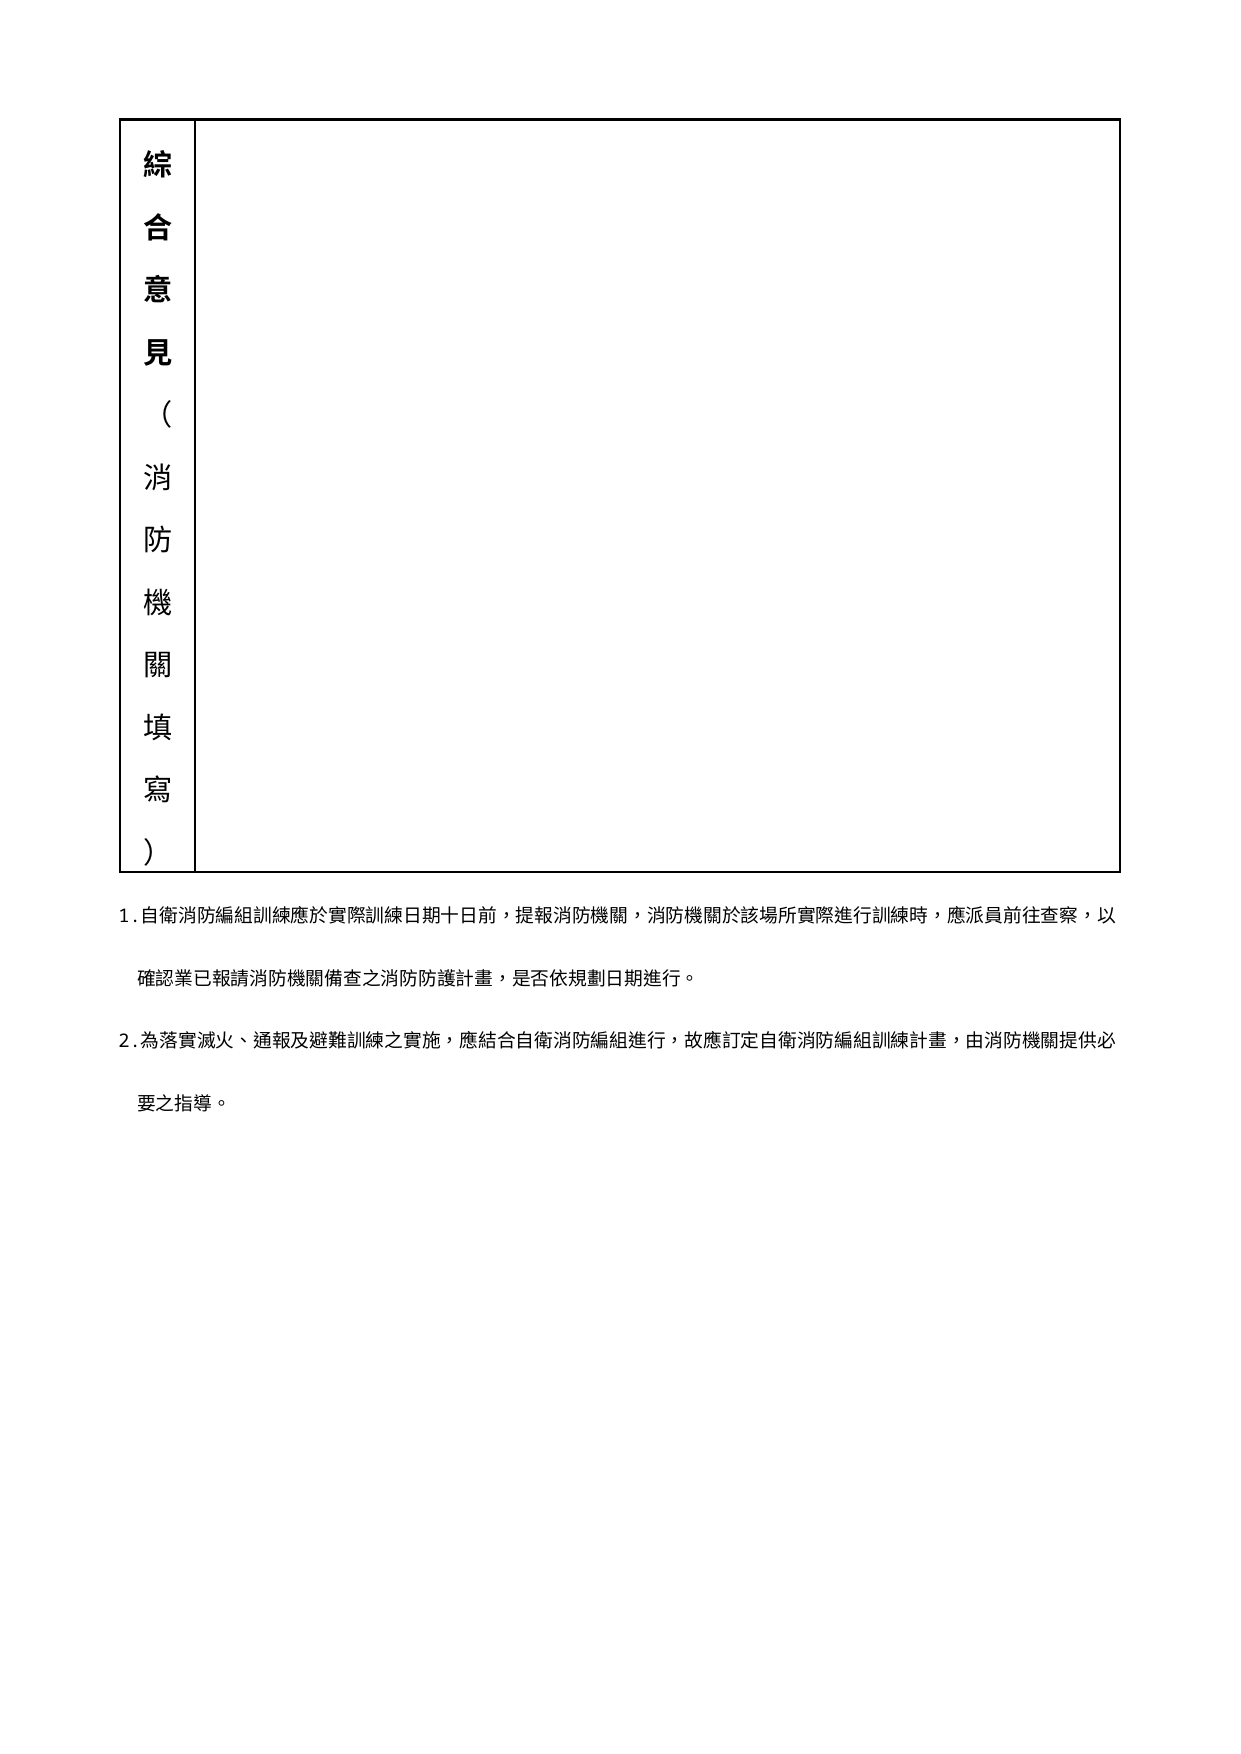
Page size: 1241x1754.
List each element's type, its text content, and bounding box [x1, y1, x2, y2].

table_header [196, 121, 1119, 871]
text 1.自衛消防編組訓練應於實際訓練日期十日前，提報消防機關，消防機關於該場所實際進行訓練時，應派員前往查察，以確認業已報請消防機關備查之消防防護計畫，是否依規劃日期進行。 [118, 873, 1122, 998]
text 2.為落實滅火、通報及避難訓練之實施，應結合自衛消防編組進行，故應訂定自衛消防編組訓練計畫，由消防機關提供必要之指導。 [118, 998, 1122, 1123]
table_header 綜合意見（消防機關填寫） [121, 121, 194, 871]
